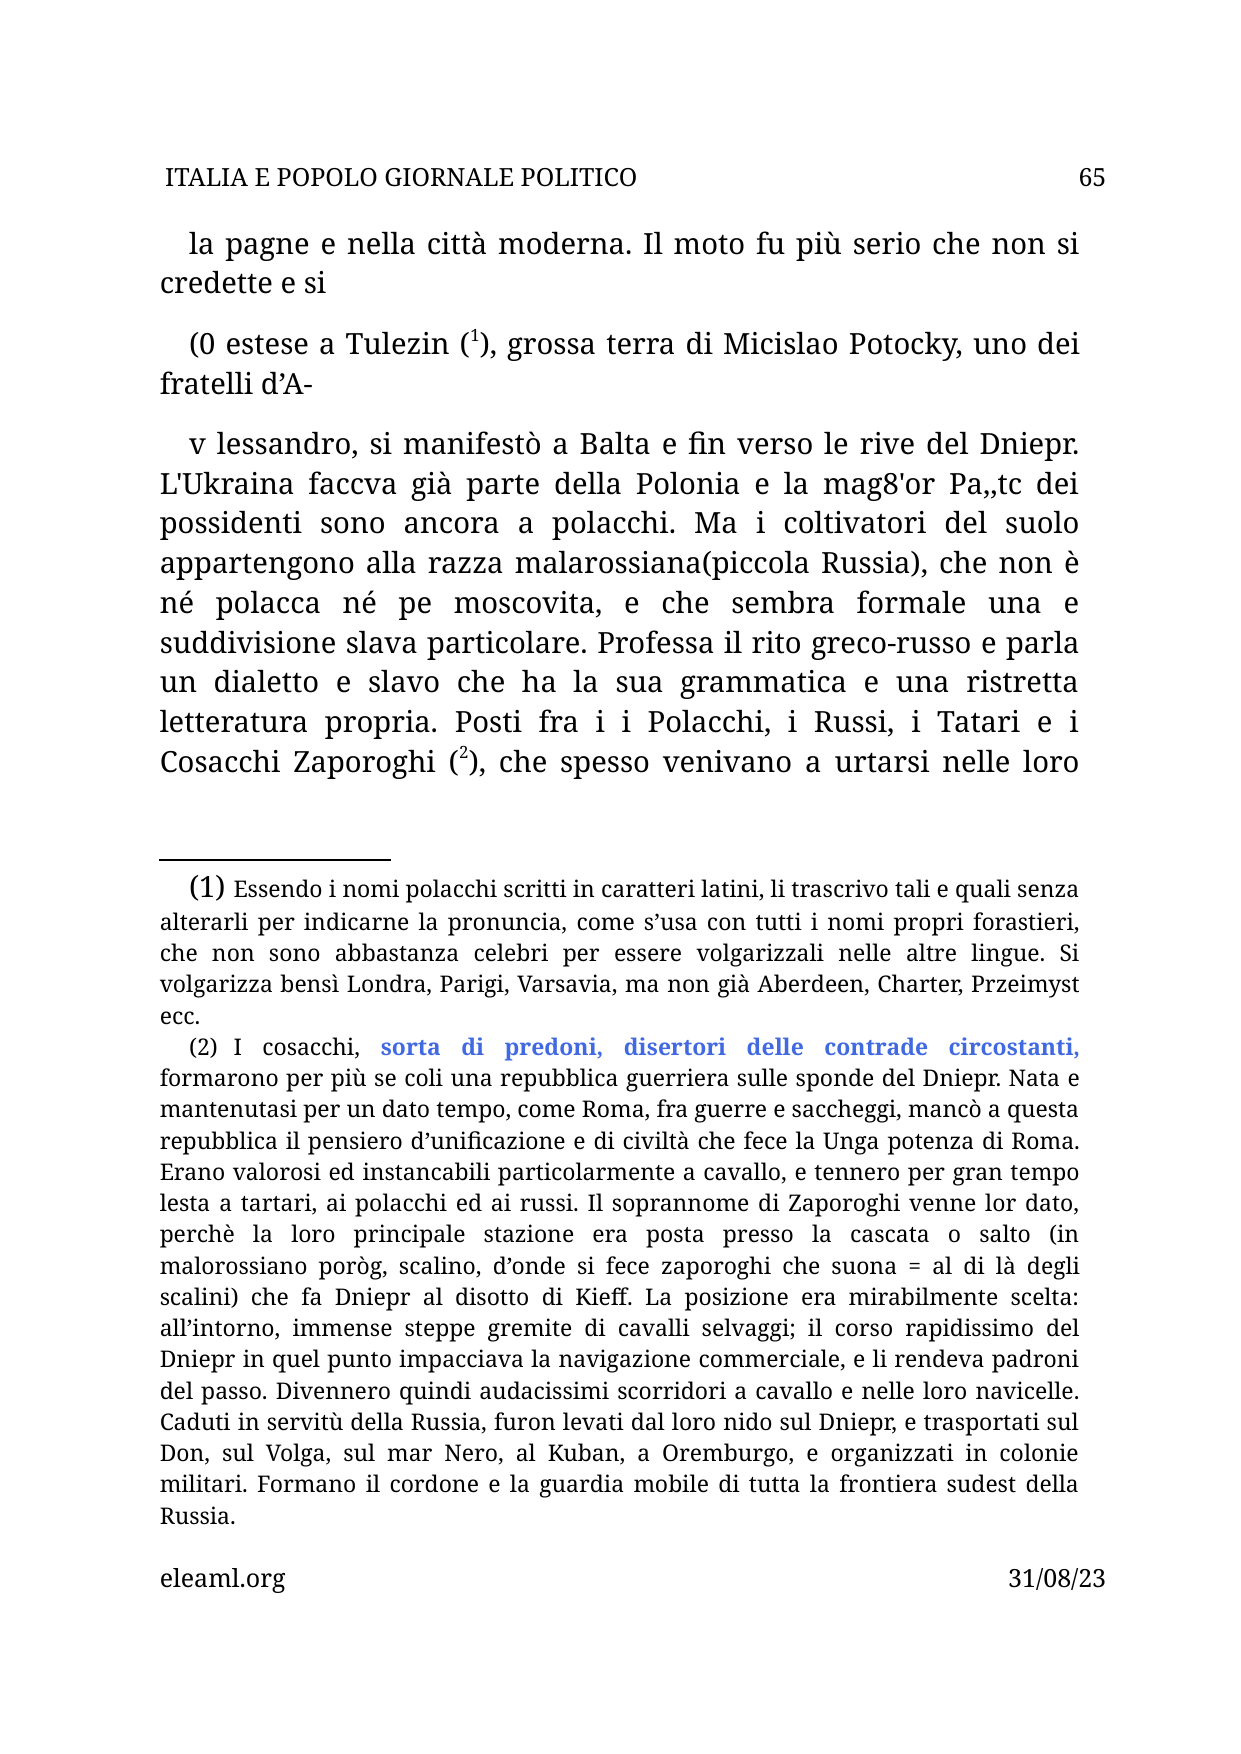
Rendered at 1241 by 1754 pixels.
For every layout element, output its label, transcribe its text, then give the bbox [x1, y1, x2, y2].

text (0 estese a Tulezin (), grossa terra di Micislao Potocky, uno dei fratelli d’A- [159, 323, 1081, 403]
text Essendo i nomi polacchi scritti in caratteri latini, li trascrivo tali e quali senza alterarli per indicarne la pronuncia, come s’usa con tutti i nomi propri forastieri, che non sono abbastanza celebri per essere volgarizzali nelle altre lingue. Si volgarizza bensì Londra, Parigi, Varsavia, ma non già Aberdeen, Charter, Przeimyst ecc. [159, 866, 1081, 1031]
text v lessandro, si manifestò a Balta e fin verso le rive del Dniepr. L'Ukraina faccva già parte della Polonia e la mag8'or Pa,,tc dei possidenti sono ancora a polacchi. Ma i coltivatori del suolo appartengono alla razza malarossiana(piccola Russia), che non è né polacca né pe moscovita, e che sembra formale una e suddivisione slava particolare. Professa il rito greco-russo e parla un dialetto e slavo che ha la sua grammatica e una ristretta letteratura propria. Posti fra i i Polacchi, i Russi, i Tatari e i Cosacchi Zaporoghi (), che spesso venivano a urtarsi nelle loro [159, 423, 1081, 781]
text la pagne e nella città moderna. Il moto fu più serio che non si credette e si [159, 223, 1081, 302]
text I cosacchi, sorta di predoni, disertori delle contrade circostanti, formarono per più se coli una repubblica guerriera sulle sponde del Dniepr. Nata e mantenutasi per un dato tempo, come Roma, fra guerre e saccheggi, mancò a questa repubblica il pensiero d’unificazione e di civiltà che fece la Unga potenza di Roma. Erano valorosi ed instancabili particolarmente a cavallo, e tennero per gran tempo lesta a tartari, ai polacchi ed ai russi. Il soprannome di Zaporoghi venne lor dato, perchè la loro principale stazione era posta presso la cascata o salto (in malorossiano poròg, scalino, d’onde si fece zaporoghi che suona = al di là degli scalini) che fa Dniepr al disotto di Kieff. La posizione era mirabilmente scelta: all’intorno, immense steppe gremite di cavalli selvaggi; il corso rapidissimo del Dniepr in quel punto impacciava la navigazione commerciale, e li rendeva padroni del passo. Divennero quindi audacissimi scorridori a cavallo e nelle loro navicelle. Caduti in servitù della Russia, furon levati dal loro nido sul Dniepr, e trasportati sul Don, sul Volga, sul mar Nero, al Kuban, a Oremburgo, e organizzati in colonie militari. Formano il cordone e la guardia mobile di tutta la frontiera sudest della Russia. [159, 1031, 1081, 1531]
